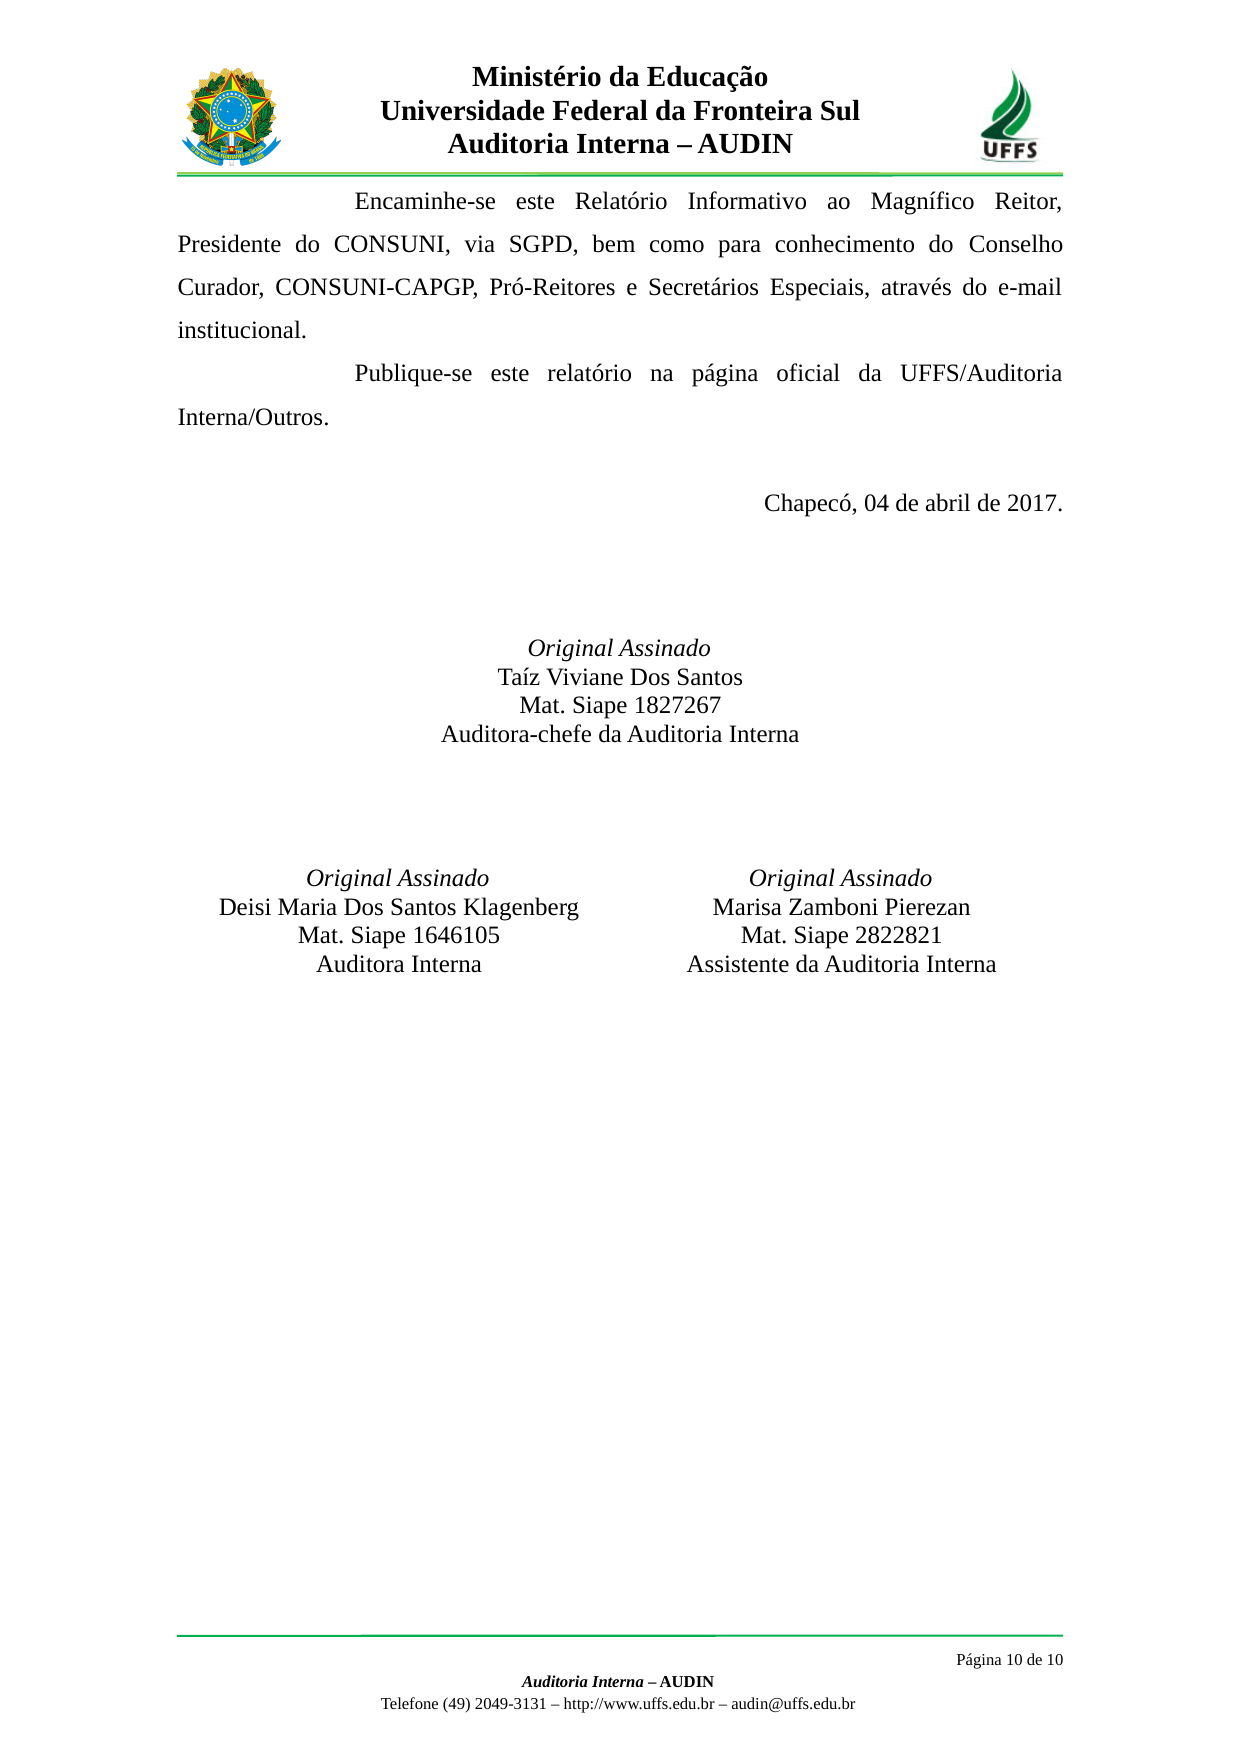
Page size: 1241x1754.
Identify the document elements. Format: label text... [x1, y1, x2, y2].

text Auditora Interna [177, 949, 620, 978]
text Chapecó, 04 de abril de 2017. [177, 488, 1063, 517]
text Deisi Maria Dos Santos Klagenberg [177, 892, 620, 921]
text Mat. Siape 1827267 [177, 691, 1063, 719]
picture [966, 68, 1054, 166]
text Assistente da Auditoria Interna [620, 949, 1063, 978]
text Mat. Siape 1646105 [177, 921, 620, 949]
text Original Assinado [620, 863, 1063, 892]
text Mat. Siape 2822821 [620, 921, 1063, 949]
text Publique-se este relatório na página oficial da UFFS/Auditoria Interna/Outros. [177, 358, 1063, 430]
picture [181, 68, 282, 166]
text Encaminhe-se este Relatório Informativo ao Magnífico Reitor, Presidente do CONSUNI, via SGPD, bem como para conhecimento do Conselho Curador, CONSUNI-CAPGP, Pró-Reitores e Secretários Especiais, através do e-mail institucional. [177, 186, 1063, 344]
text Auditora-chefe da Auditoria Interna [177, 719, 1063, 748]
text Marisa Zamboni Pierezan [620, 892, 1063, 921]
text Original Assinado [177, 863, 620, 892]
text Original Assinado [177, 633, 1063, 662]
text Taíz Viviane Dos Santos [177, 662, 1063, 691]
